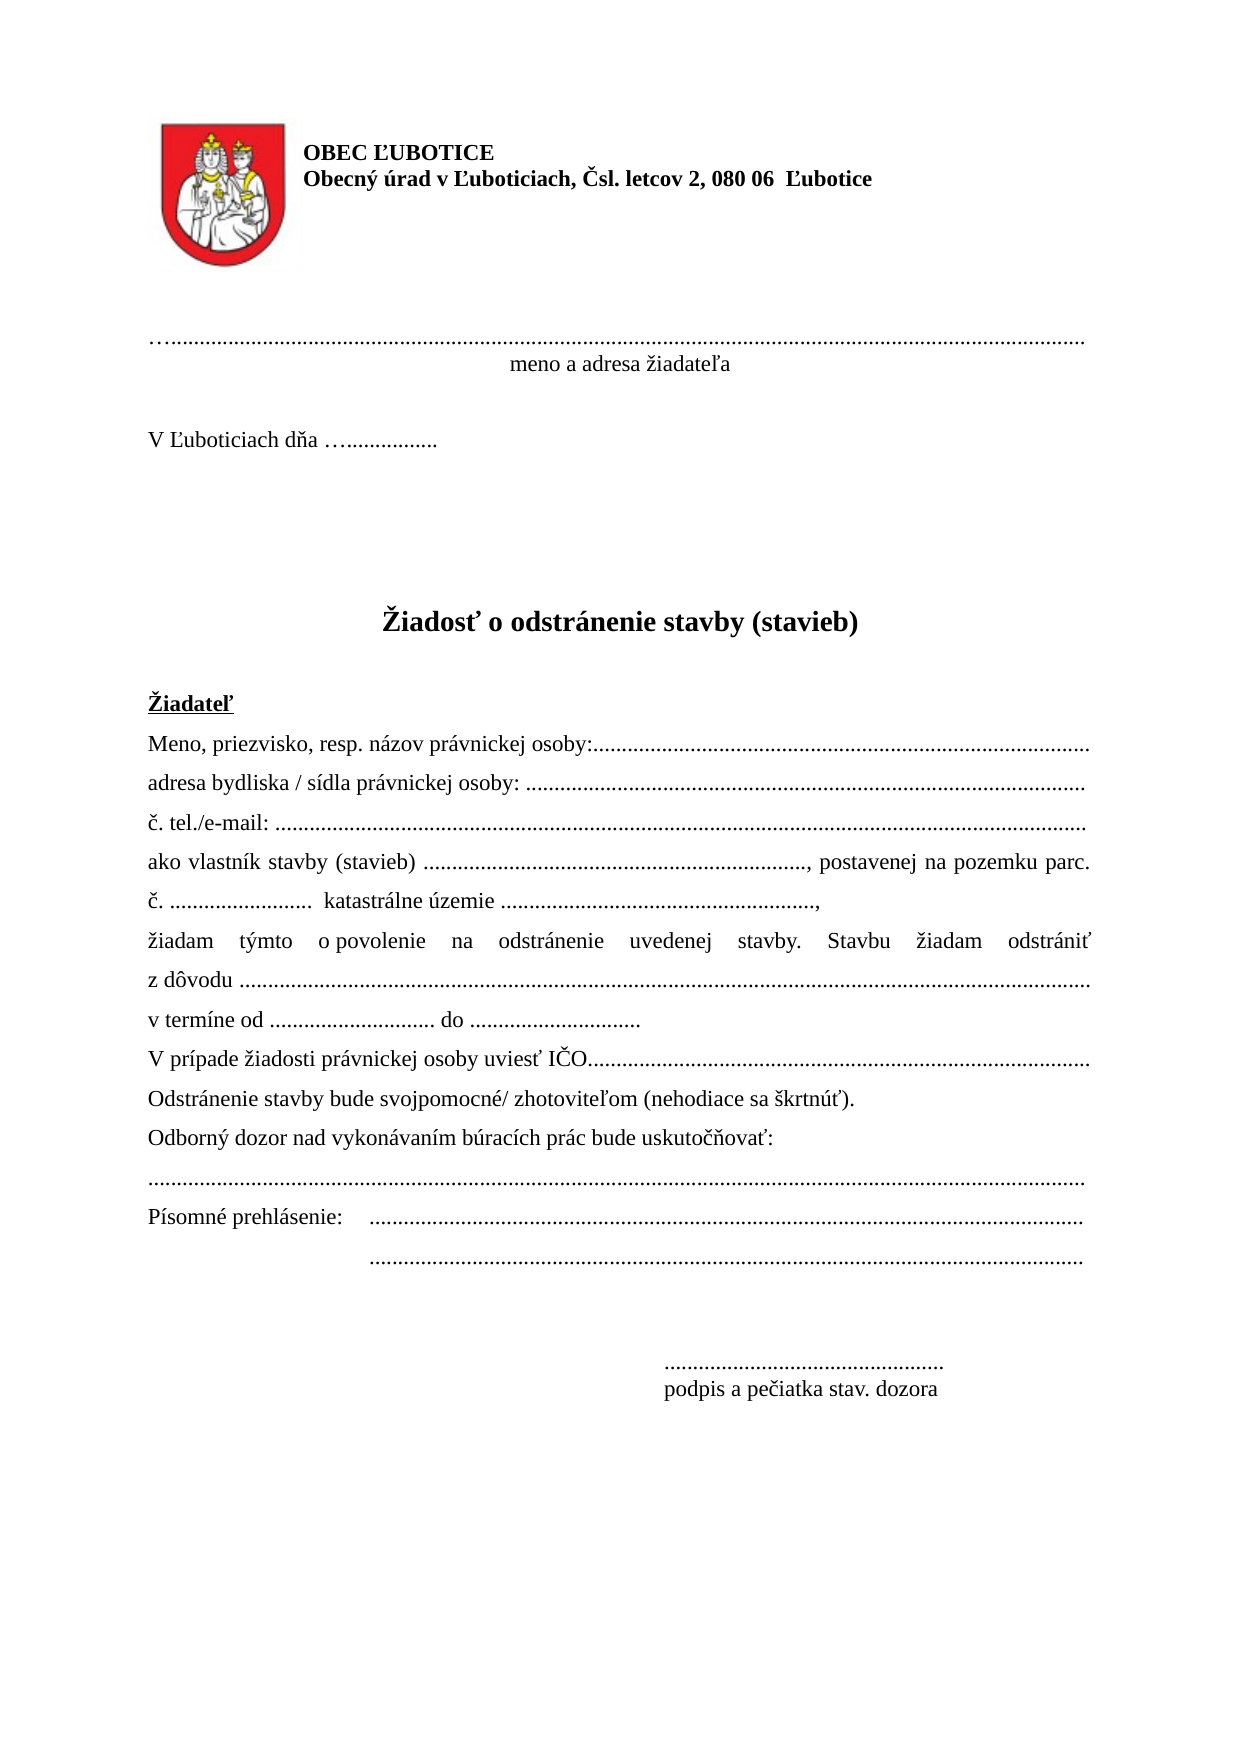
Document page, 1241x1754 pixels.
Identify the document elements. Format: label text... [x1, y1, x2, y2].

text ................................................. [148, 1348, 1092, 1374]
text V prípade žiadosti právnickej osoby uviesť IČO........................................................................................ [148, 1046, 1092, 1072]
text adresa bydliska / sídla právnickej osoby: .................................................................................................. [148, 769, 1092, 796]
text V Ľuboticiach dňa …................ [148, 426, 1092, 453]
text ............................................................................................................................. [148, 1243, 1092, 1269]
text Písomné prehlásenie: ............................................................................................................................. [148, 1203, 1092, 1230]
text meno a adresa žiadateľa [148, 349, 1092, 376]
text Odborný dozor nad vykonávaním búracích prác bude uskutočňovať: [148, 1124, 1092, 1151]
text podpis a pečiatka stav. dozora [148, 1374, 1092, 1401]
text Odstránenie stavby bude svojpomocné/ zhotoviteľom (nehodiace sa škrtnúť). [148, 1085, 1092, 1111]
text Meno, priezvisko, resp. názov právnickej osoby:....................................................................................... [148, 730, 1092, 756]
text .................................................................................................................................................................... [148, 1164, 1092, 1190]
text ako vlastník stavby (stavieb) ..................................................................., postavenej na pozemku parc. č. ......................... katastrálne územie ......................................................., [148, 848, 1092, 914]
text žiadam týmto o povolenie na odstránenie uvedenej stavby. Stavbu žiadam odstrániť z dôvodu .....................................................................................................................................................v termíne od ............................. do .............................. [148, 927, 1092, 1032]
text …................................................................................................................................................................ [148, 323, 1092, 349]
text Žiadosť o odstránenie stavby (stavieb) [148, 604, 1092, 637]
text OBEC ĽUBOTICE Obecný úrad v Ľuboticiach, Čsl. letcov 2, 080 06 Ľubotice [148, 112, 1092, 191]
text č. tel./e-mail: .............................................................................................................................................. [148, 809, 1092, 835]
text Žiadateľ [148, 690, 1092, 717]
